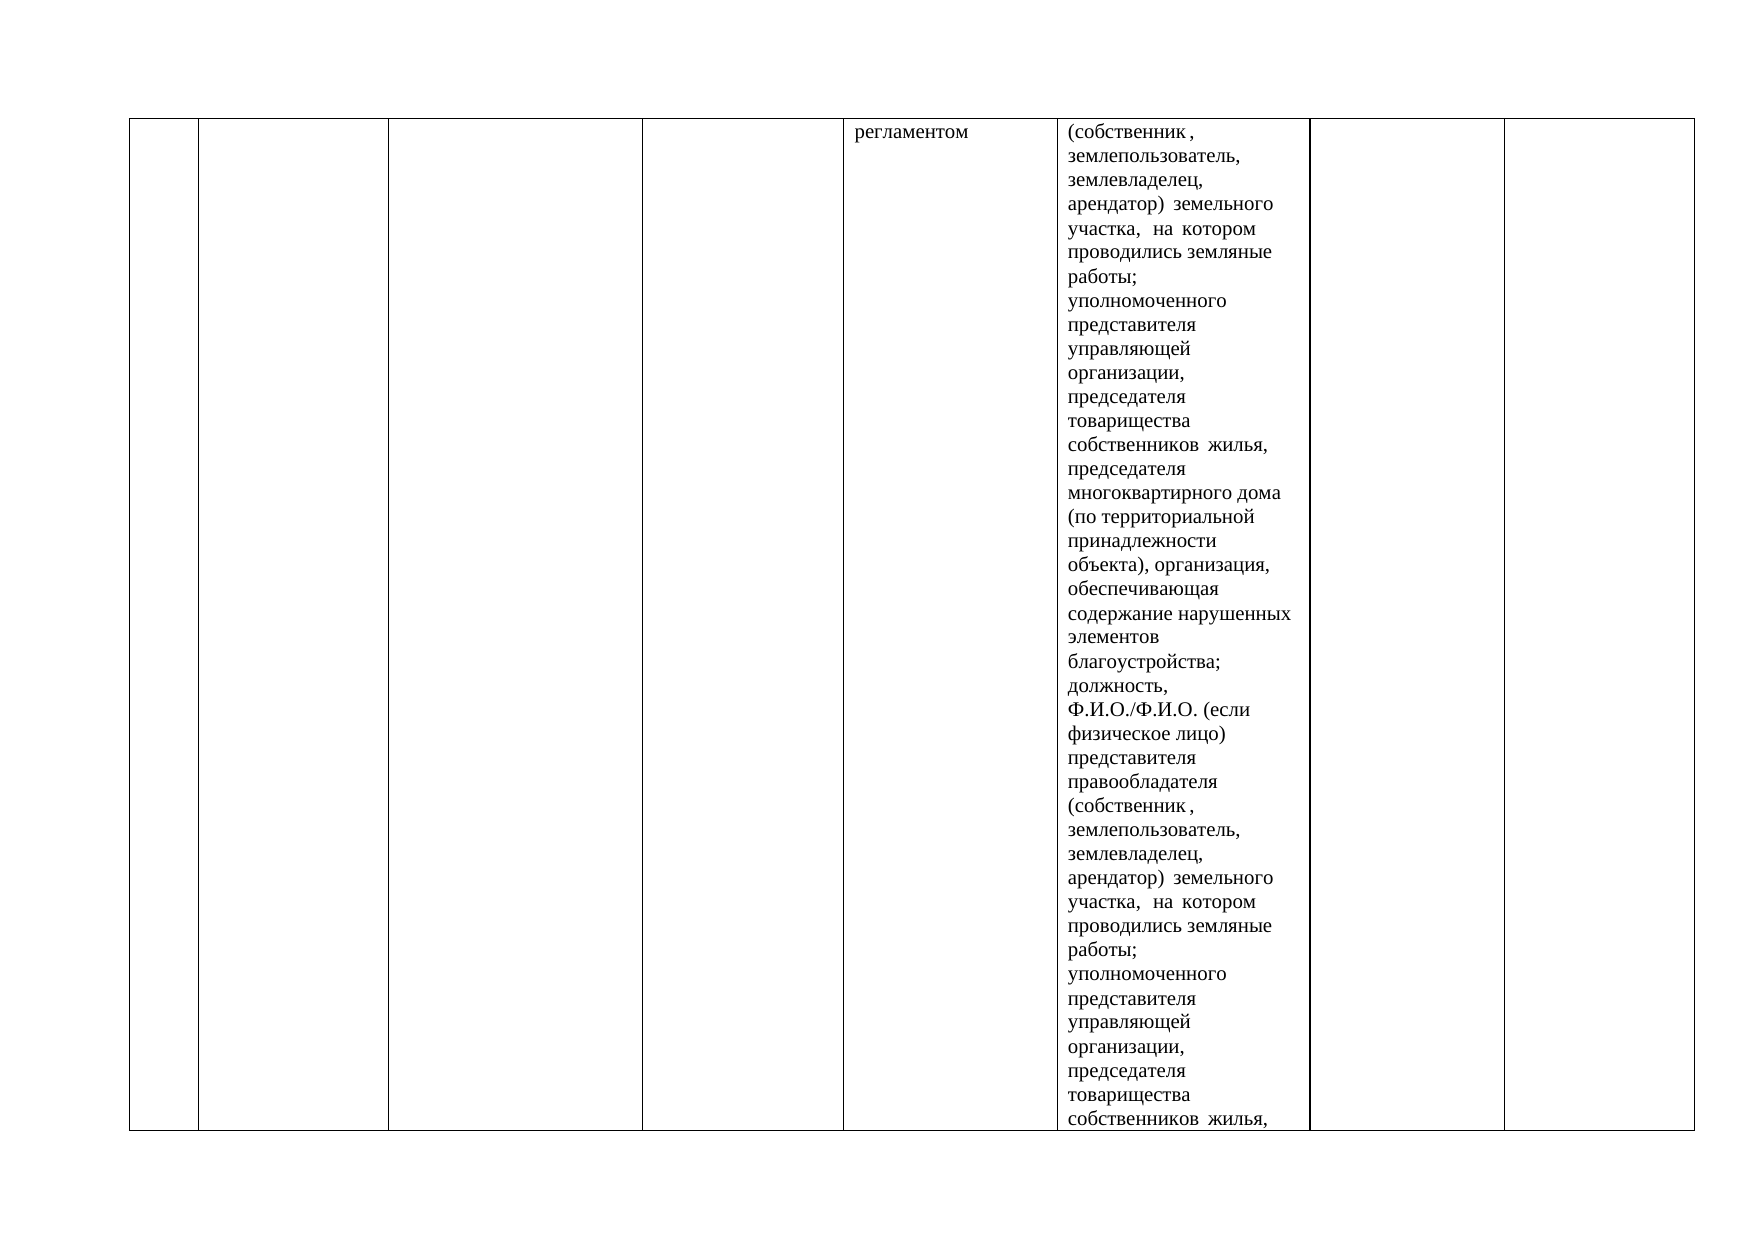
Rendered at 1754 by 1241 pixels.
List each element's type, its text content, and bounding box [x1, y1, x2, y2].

table_cell [130, 119, 198, 1130]
table_cell [199, 119, 388, 1130]
table_cell (собственник , землепользователь, землевладелец, арендатор) земельного участка, на котором проводились земляные работы; уполномоченного представителя управляющей организации, председателя товарищества собственников жилья, председателя многоквартирного дома (по территориальной принадлежности объекта), организация, обеспечивающая содержание нарушенных элементов благоустройства; должность, Ф.И.О./Ф.И.О. (если физическое лицо) представителя правообладателя (собственник , землепользователь, землевладелец, арендатор) земельного участка, на котором проводились земляные работы; уполномоченного представителя управляющей организации, председателя товарищества собственников жилья, [1058, 119, 1309, 1130]
table_cell регламентом [844, 119, 1057, 1130]
table_cell [1505, 119, 1694, 1130]
table_cell [1311, 119, 1504, 1130]
table_cell [389, 119, 642, 1130]
table_cell [643, 119, 843, 1130]
